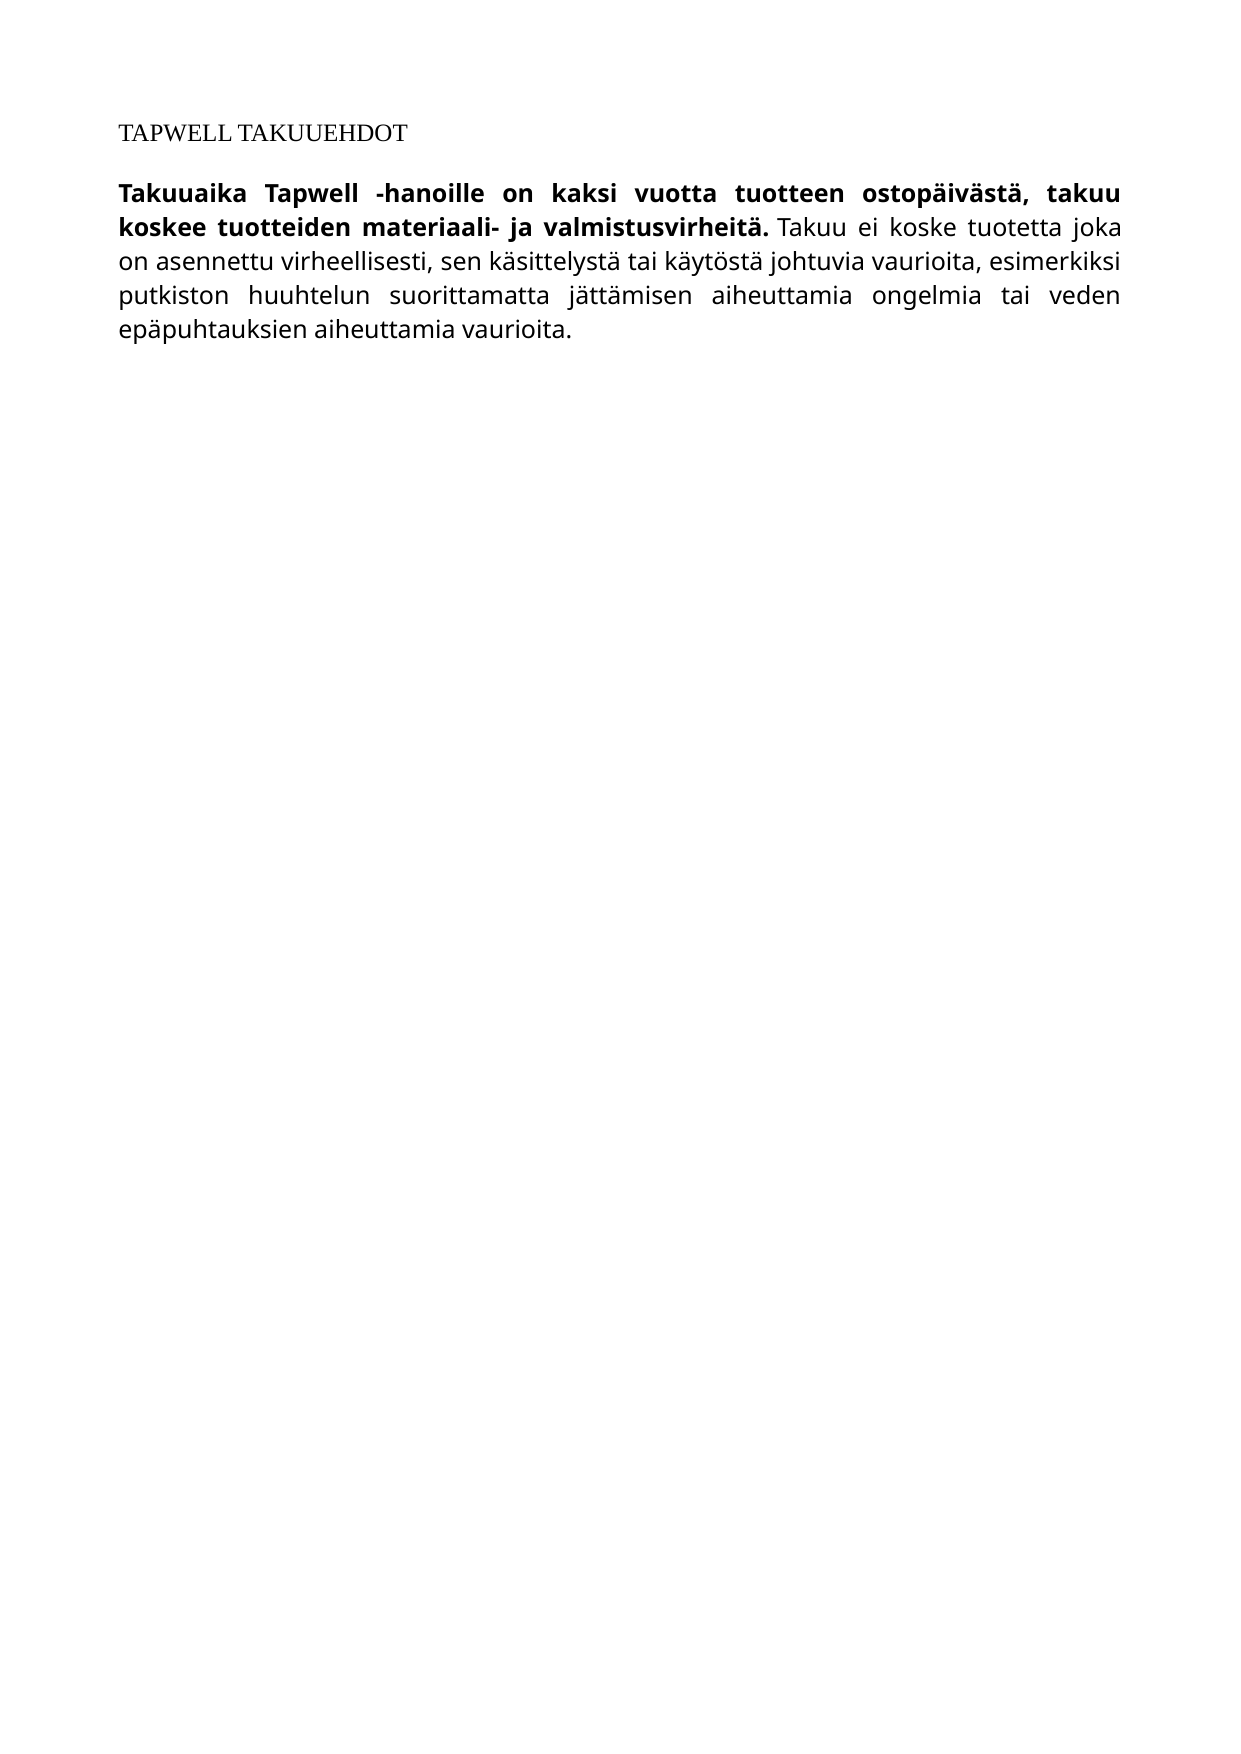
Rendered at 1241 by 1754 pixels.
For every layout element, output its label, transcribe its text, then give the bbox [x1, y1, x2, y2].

text Takuuaika Tapwell -hanoille on kaksi vuotta tuotteen ostopäivästä, takuu koskee tuotteiden materiaali- ja valmistusvirheitä. Takuu ei koske tuotetta joka on asennettu virheellisesti, sen käsittelystä tai käytöstä johtuvia vaurioita, esimerkiksi putkiston huuhtelun suorittamatta jättämisen aiheuttamia ongelmia tai veden epäpuhtauksien aiheuttamia vaurioita. [118, 176, 1122, 346]
text TAPWELL TAKUUEHDOT [118, 118, 1122, 147]
